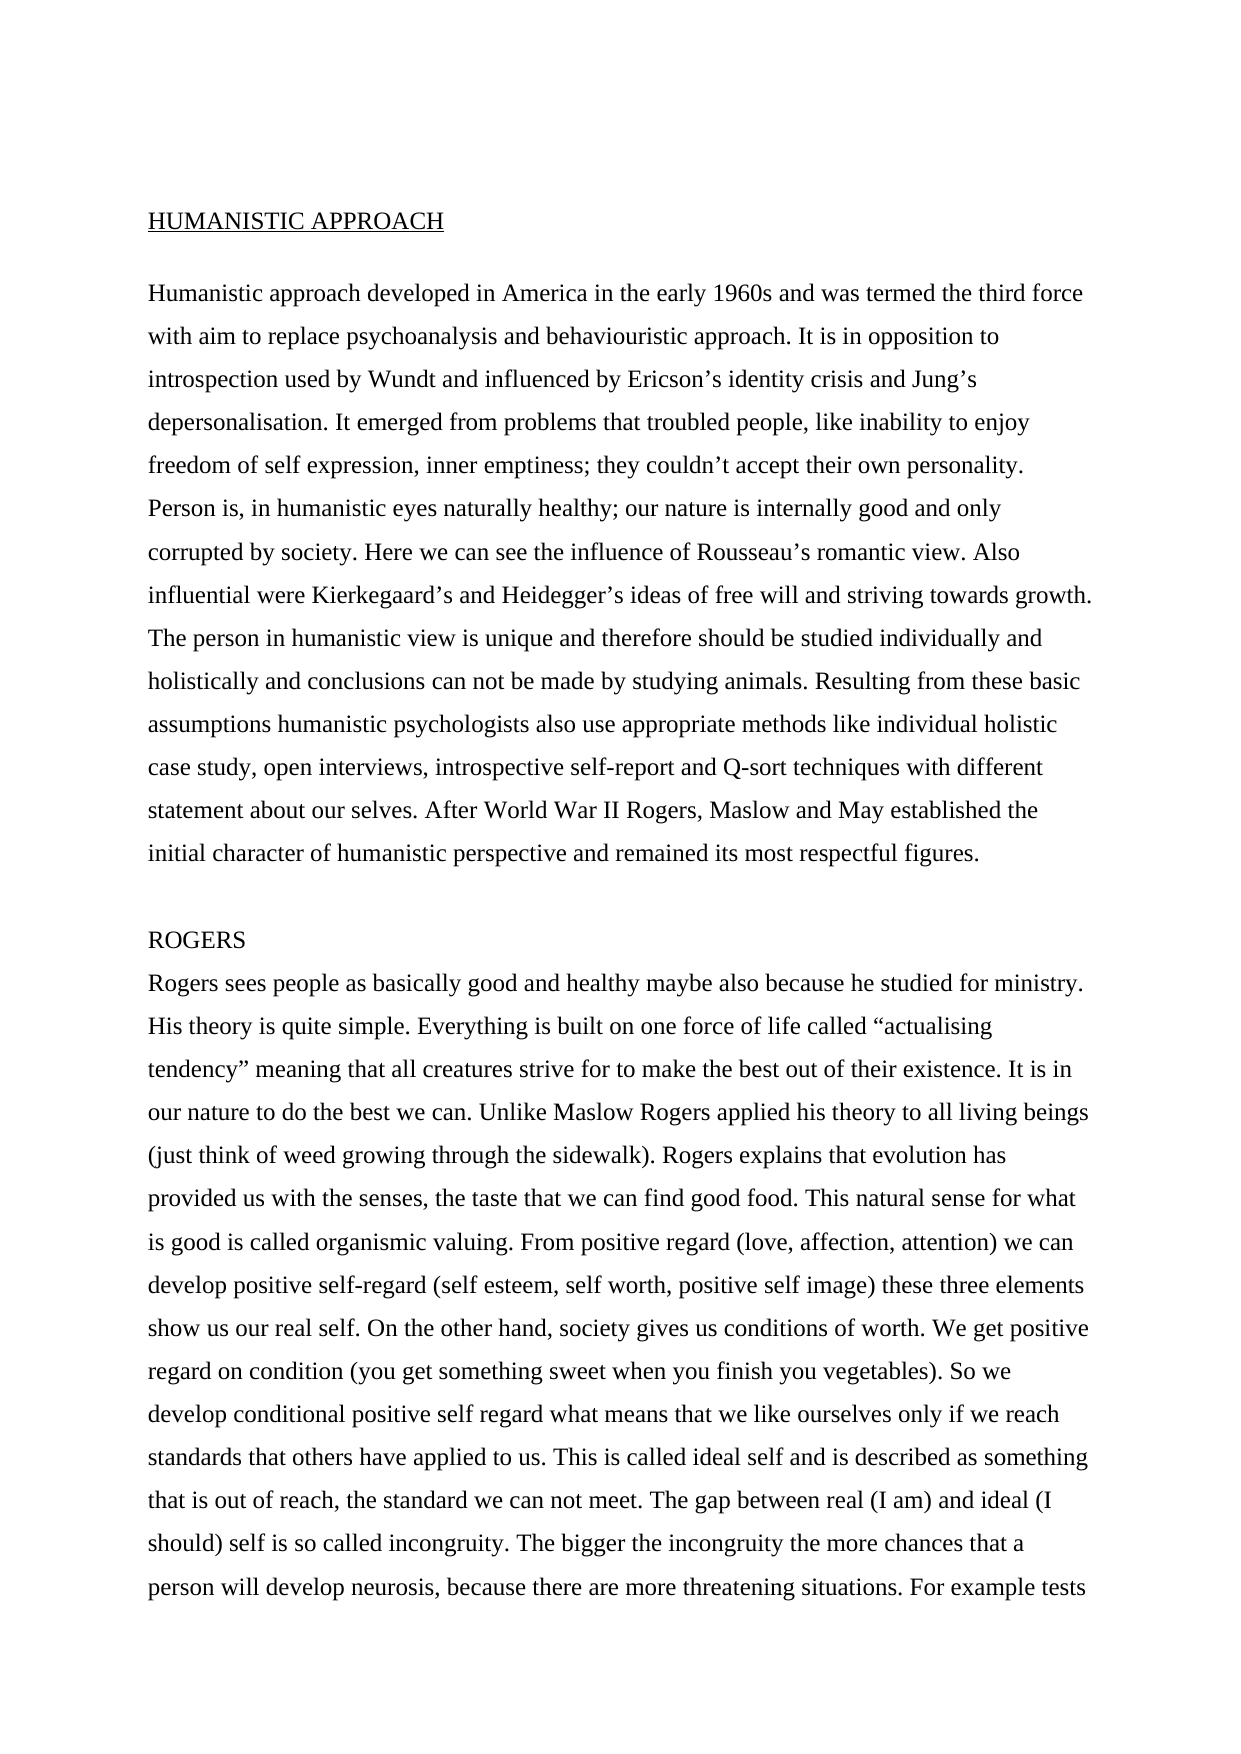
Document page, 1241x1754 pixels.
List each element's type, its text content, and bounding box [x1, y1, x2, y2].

text Rogers sees people as basically good and healthy maybe also because he studied for ministry. His theory is quite simple. Everything is built on one force of life called “actualising tendency” meaning that all creatures strive for to make the best out of their existence. It is in our nature to do the best we can. Unlike Maslow Rogers applied his theory to all living beings (just think of weed growing through the sidewalk). Rogers explains that evolution has provided us with the senses, the taste that we can find good food. This natural sense for what is good is called organismic valuing. From positive regard (love, affection, attention) we can develop positive self-regard (self esteem, self worth, positive self image) these three elements show us our real self. On the other hand, society gives us conditions of worth. We get positive regard on condition (you get something sweet when you finish you vegetables). So we develop conditional positive self regard what means that we like ourselves only if we reach standards that others have applied to us. This is called ideal self and is described as something that is out of reach, the standard we can not meet. The gap between real (I am) and ideal (I should) self is so called incongruity. The bigger the incongruity the more chances that a person will develop neurosis, because there are more threatening situations. For example tests [148, 968, 1093, 1600]
text HUMANISTIC APPROACH [148, 206, 1093, 235]
text Humanistic approach developed in America in the early 1960s and was termed the third force with aim to replace psychoanalysis and behaviouristic approach. It is in opposition to introspection used by Wundt and influenced by Ericson’s identity crisis and Jung’s depersonalisation. It emerged from problems that troubled people, like inability to enjoy freedom of self expression, inner emptiness; they couldn’t accept their own personality. Person is, in humanistic eyes naturally healthy; our nature is internally good and only corrupted by society. Here we can see the influence of Rousseau’s romantic view. Also influential were Kierkegaard’s and Heidegger’s ideas of free will and striving towards growth. The person in humanistic view is unique and therefore should be studied individually and holistically and conclusions can not be made by studying animals. Resulting from these basic assumptions humanistic psychologists also use appropriate methods like individual holistic case study, open interviews, introspective self-report and Q-sort techniques with different statement about our selves. After World War II Rogers, Maslow and May established the initial character of humanistic perspective and remained its most respectful figures. [148, 278, 1093, 867]
text ROGERS [148, 925, 1093, 953]
